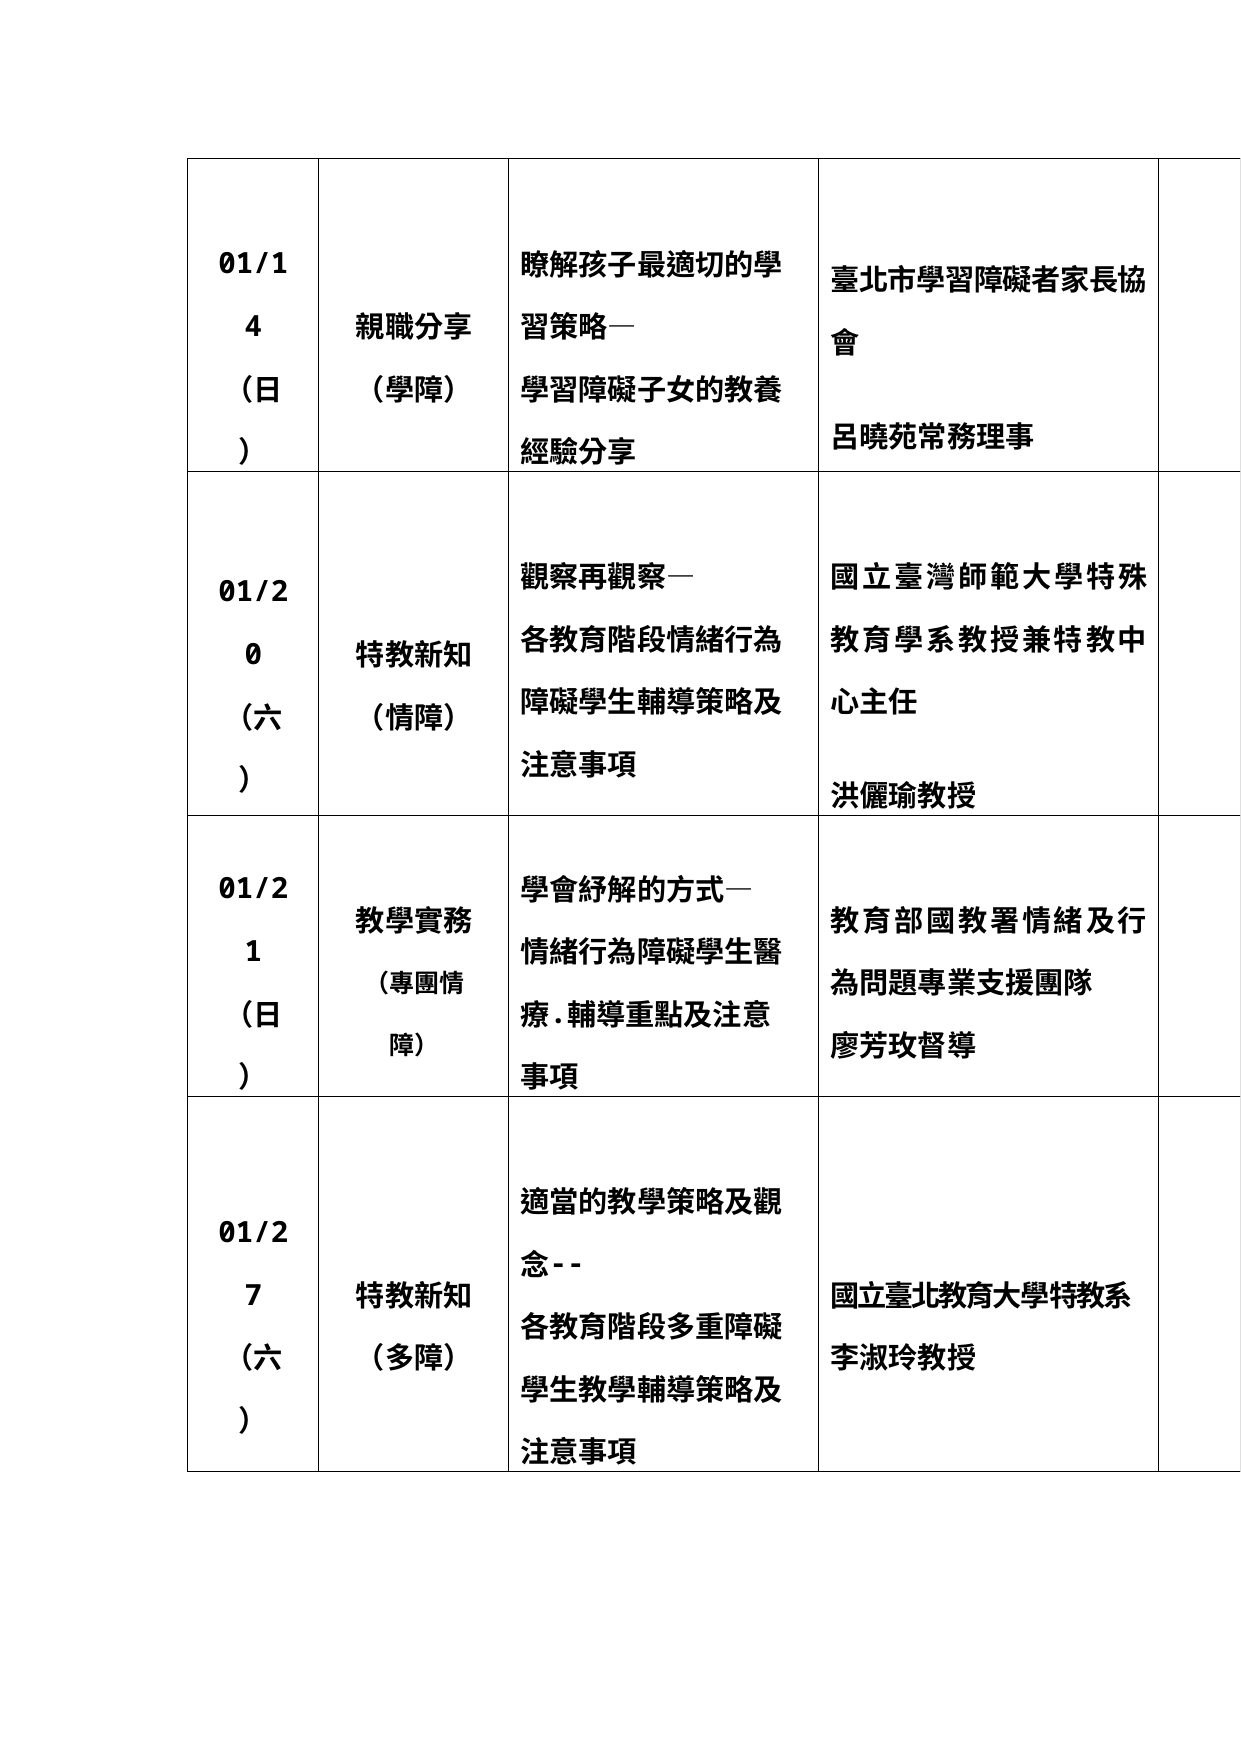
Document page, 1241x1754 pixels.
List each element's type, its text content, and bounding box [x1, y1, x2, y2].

table_cell 01/14（日） [188, 159, 318, 471]
table_cell 親職分享（學障） [319, 159, 508, 471]
table_cell 臺北市學習障礙者家長協會 呂曉苑常務理事 [819, 159, 1158, 471]
table_cell [1159, 816, 1240, 1096]
table_cell [1159, 472, 1240, 814]
table_cell 教學實務（專團情障） [319, 816, 508, 1096]
table_cell 特教新知（情障） [319, 472, 508, 814]
table_cell [1159, 1097, 1240, 1471]
table_cell [1159, 159, 1240, 471]
table_cell 01/27（六） [188, 1097, 318, 1471]
table_cell 國立臺灣師範大學特殊教育學系教授兼特教中心主任 洪儷瑜教授 [819, 472, 1158, 814]
table_cell 適當的教學策略及觀念-- 各教育階段多重障礙學生教學輔導策略及注意事項 [509, 1097, 818, 1471]
table_cell 教育部國教署情緒及行為問題專業支援團隊 廖芳玫督導 [819, 816, 1158, 1096]
table_cell 學會紓解的方式— 情緒行為障礙學生醫療.輔導重點及注意事項 [509, 816, 818, 1096]
table_cell 01/21（日） [188, 816, 318, 1096]
table_cell 觀察再觀察— 各教育階段情緒行為障礙學生輔導策略及注意事項 [509, 472, 818, 814]
table_cell 特教新知（多障） [319, 1097, 508, 1471]
table_cell 國立臺北教育大學特教系 李淑玲教授 [819, 1097, 1158, 1471]
table_cell 01/20（六） [188, 472, 318, 814]
table_cell 瞭解孩子最適切的學習策略— 學習障礙子女的教養經驗分享 [509, 159, 818, 471]
